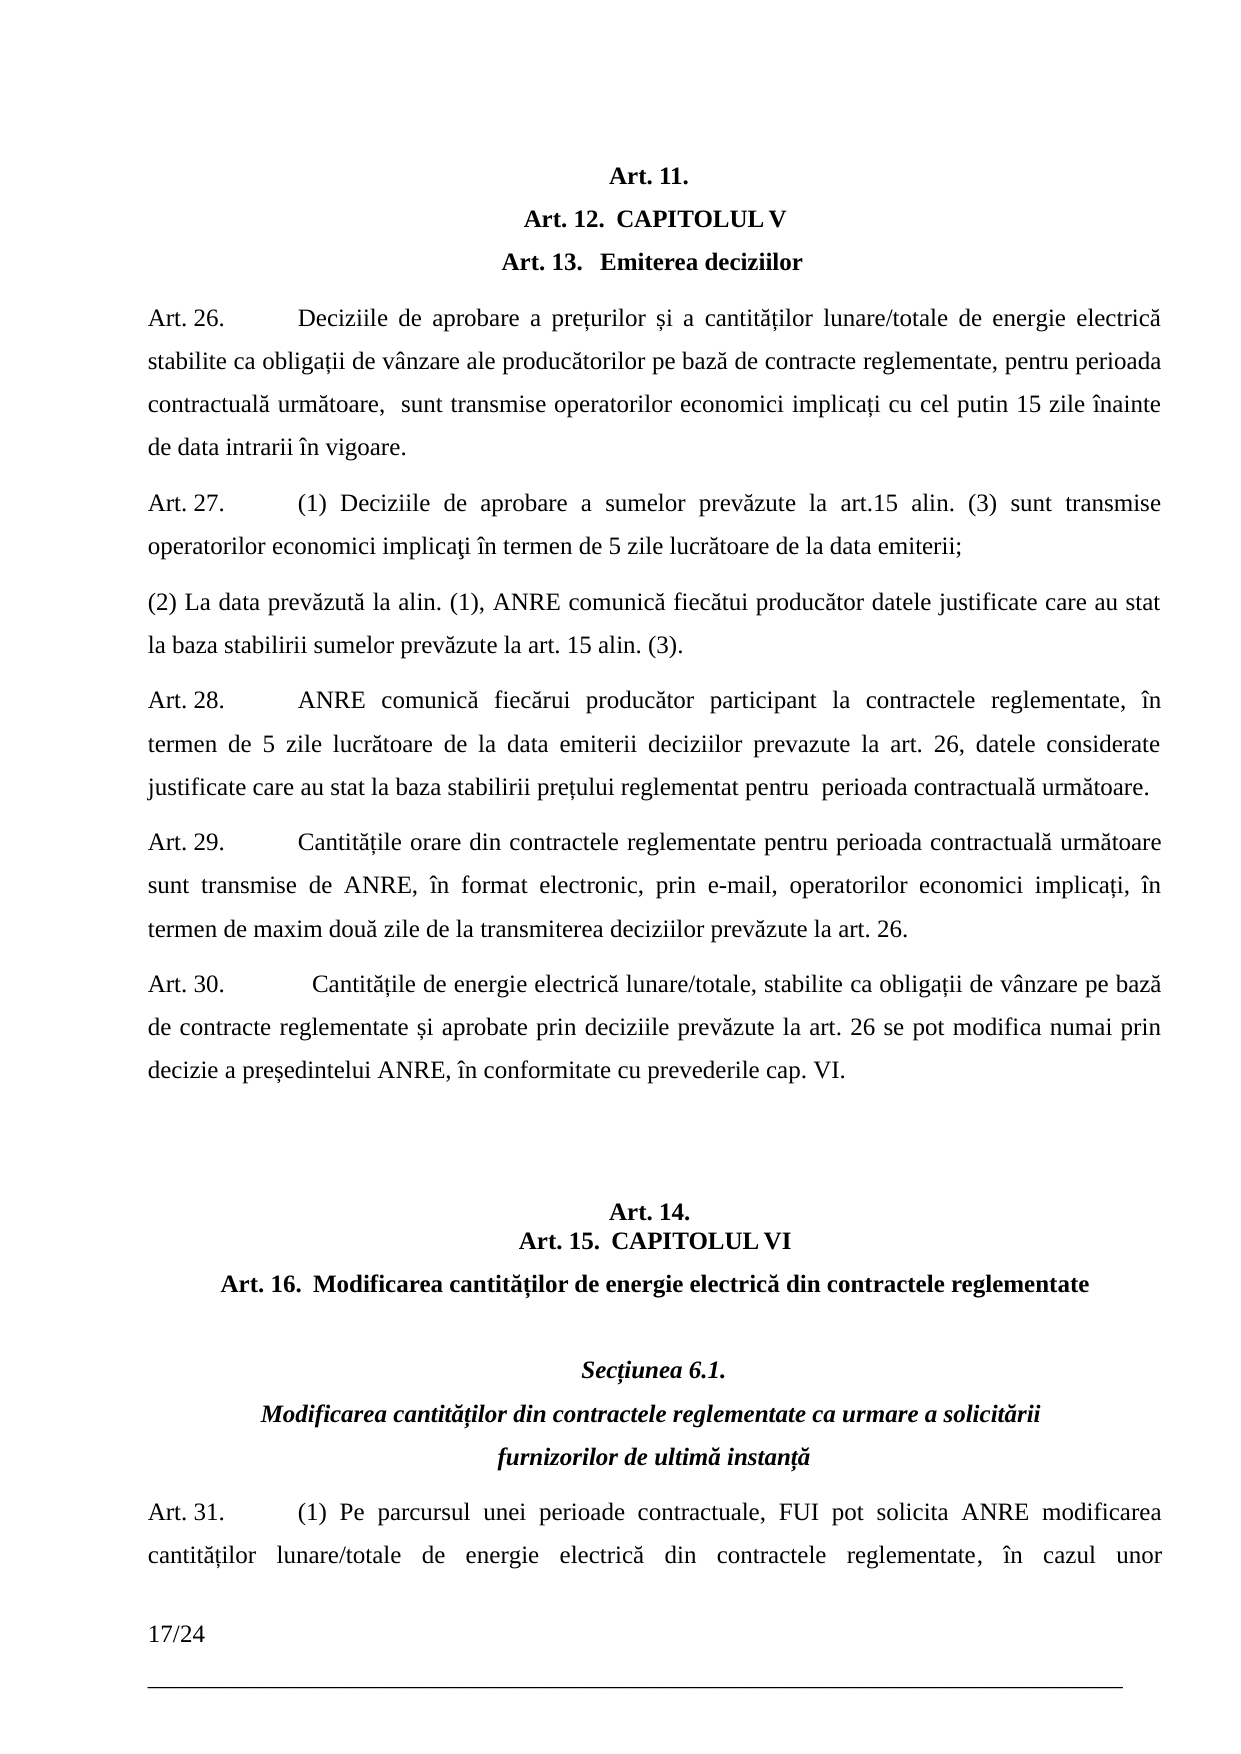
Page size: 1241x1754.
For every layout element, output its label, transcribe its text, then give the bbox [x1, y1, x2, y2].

subtitle Secțiunea 6.1. [148, 1356, 1162, 1384]
list (1) Pe parcursul unei perioade contractuale, FUI pot solicita ANRE modificarea cantităților lunare/totale de energie electrică din contractele reglementate, în cazul unor [148, 1497, 1162, 1569]
subtitle Modificarea cantităților de energie electrică din contractele reglementate [148, 1269, 1162, 1298]
list Cantitățile orare din contractele reglementate pentru perioada contractuală următoare sunt transmise de ANRE, în format electronic, prin e-mail, operatorilor economici implicați, în termen de maxim două zile de la transmiterea deciziilor prevăzute la art. 26. [148, 827, 1162, 942]
subtitle furnizorilor de ultimă instanță [148, 1442, 1162, 1471]
subtitle Modificarea cantităților din contractele reglementate ca urmare a solicitării [148, 1399, 1162, 1427]
subtitle CAPITOLUL V [148, 204, 1162, 233]
list (1) Deciziile de aprobare a sumelor prevăzute la art.15 alin. (3) sunt transmise operatorilor economici implicaţi în termen de 5 zile lucrătoare de la data emiterii; [148, 488, 1162, 560]
subtitle CAPITOLUL VI [148, 1226, 1162, 1255]
subtitle Emiterea deciziilor [148, 247, 1162, 276]
list Deciziile de aprobare a prețurilor și a cantităților lunare/totale de energie electrică stabilite ca obligații de vânzare ale producătorilor pe bază de contracte reglementate, pentru perioada contractuală următoare, sunt transmise operatorilor economici implicați cu cel putin 15 zile înainte de data intrarii în vigoare. [148, 303, 1162, 461]
list ANRE comunică fiecărui producător participant la contractele reglementate, în termen de 5 zile lucrătoare de la data emiterii deciziilor prevazute la art. 26, datele considerate justificate care au stat la baza stabilirii prețului reglementat pentru perioada contractuală următoare. [148, 686, 1162, 801]
text (2) La data prevăzută la alin. (1), ANRE comunică fiecătui producător datele justificate care au stat la baza stabilirii sumelor prevăzute la art. 15 alin. (3). [148, 587, 1162, 659]
list Cantitățile de energie electrică lunare/totale, stabilite ca obligații de vânzare pe bază de contracte reglementate și aprobate prin deciziile prevăzute la art. 26 se pot modifica numai prin decizie a președintelui ANRE, în conformitate cu prevederile cap. VI. [148, 969, 1162, 1084]
